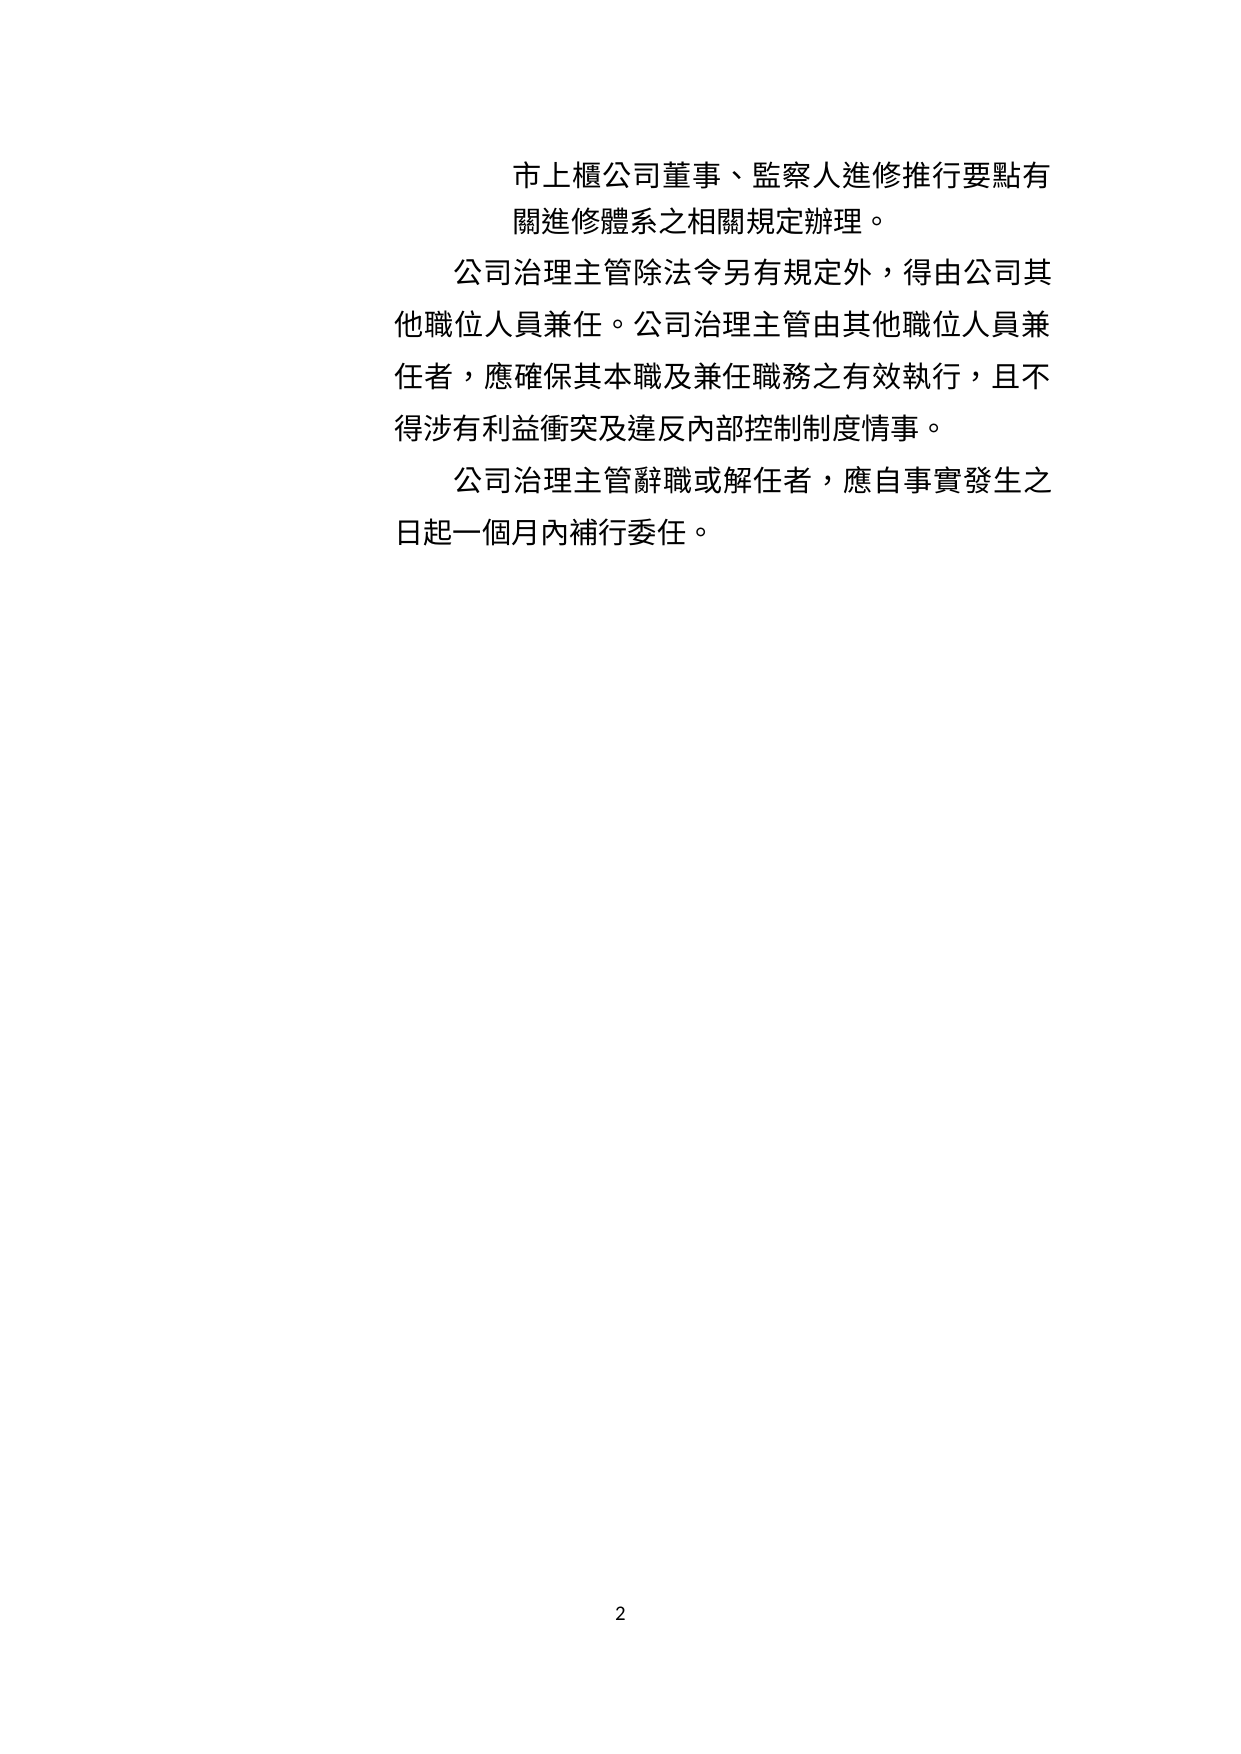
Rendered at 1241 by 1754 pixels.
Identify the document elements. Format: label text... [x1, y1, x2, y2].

text 公司治理主管除法令另有規定外，得由公司其他職位人員兼任。公司治理主管由其他職位人員兼任者，應確保其本職及兼任職務之有效執行，且不得涉有利益衝突及違反內部控制制度情事。 [394, 242, 1053, 450]
text 公司治理主管辭職或解任者，應自事實發生之日起一個月內補行委任。 [394, 450, 1053, 554]
list 公司治理主管除初任者應自擔任此職務之日起一年內至少進修十八小時外，每年應至少進修十二小時，其進修課程至少應包括公司治理主題相關之商務、法務、財務、會計、企業社會責任、風險管理、內部控制等相關課程，進修機構及辦理方式參照臺灣證券交易所股份有限公司及財團法人中華民國證券櫃檯買賣中心共同訂定之上市上櫃公司董事、監察人進修推行要點有關進修體系之相關規定辦理。 [453, 150, 1053, 242]
